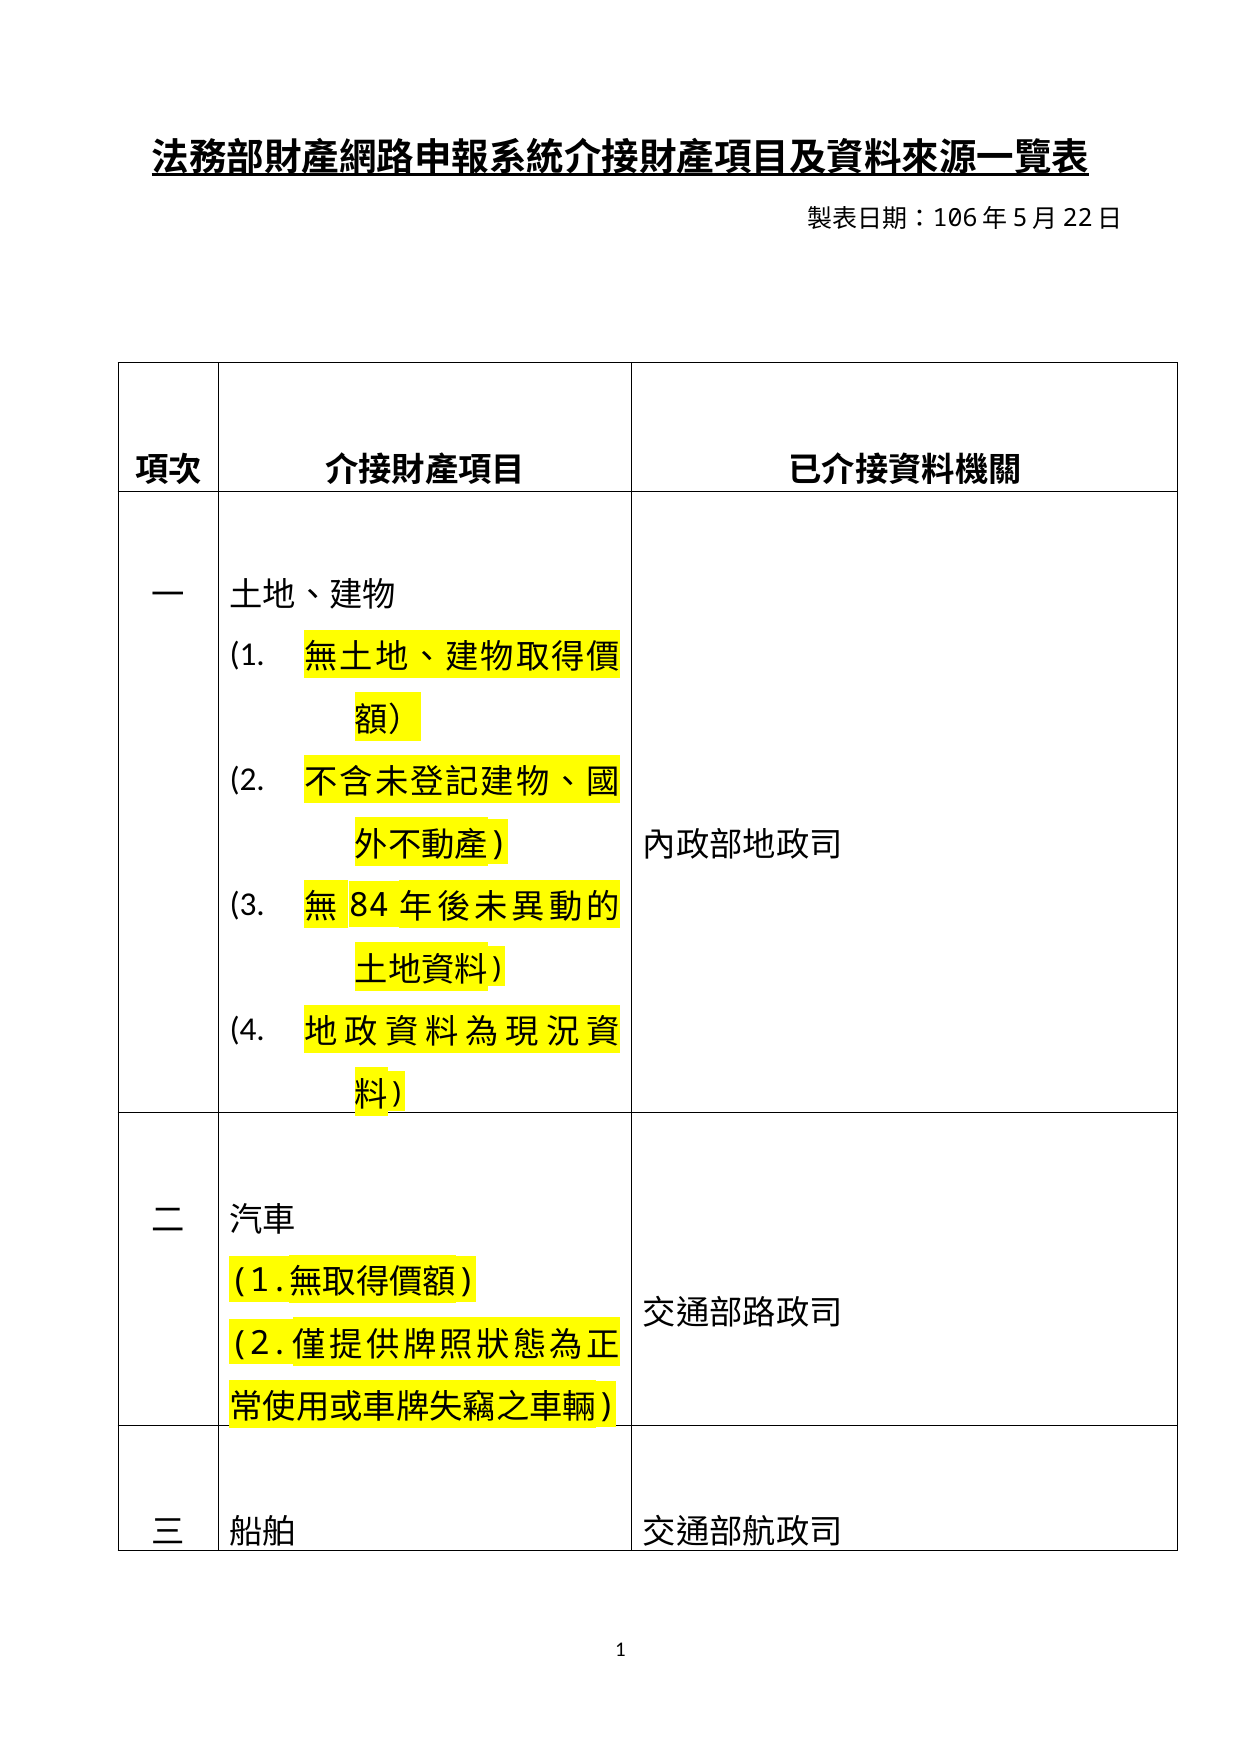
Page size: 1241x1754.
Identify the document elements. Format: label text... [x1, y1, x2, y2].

text 製表日期：106年5月22日 [118, 175, 1122, 237]
table_cell 汽車 (1.無取得價額) (2.僅提供牌照狀態為正常使用或車牌失竊之車輛) [219, 1113, 631, 1425]
table_cell 交通部路政司 [632, 1113, 1177, 1425]
table_cell 船舶 [219, 1426, 631, 1550]
table_cell 二 [119, 1113, 218, 1425]
text 法務部財產網路申報系統介接財產項目及資料來源一覽表 [118, 112, 1122, 175]
table_header 已介接資料機關 [632, 363, 1177, 491]
table_cell 一 [119, 492, 218, 1112]
table_cell 三 [119, 1426, 218, 1550]
table_header 介接財產項目 [219, 363, 631, 491]
table_header 項次 [119, 363, 218, 491]
table_cell 交通部航政司 [632, 1426, 1177, 1550]
table_cell 土地、建物 無土地、建物取得價額） 不含未登記建物、國外不動產) 無84年後未異動的土地資料) 地政資料為現況資料) [219, 492, 631, 1112]
table_cell 內政部地政司 [632, 492, 1177, 1112]
